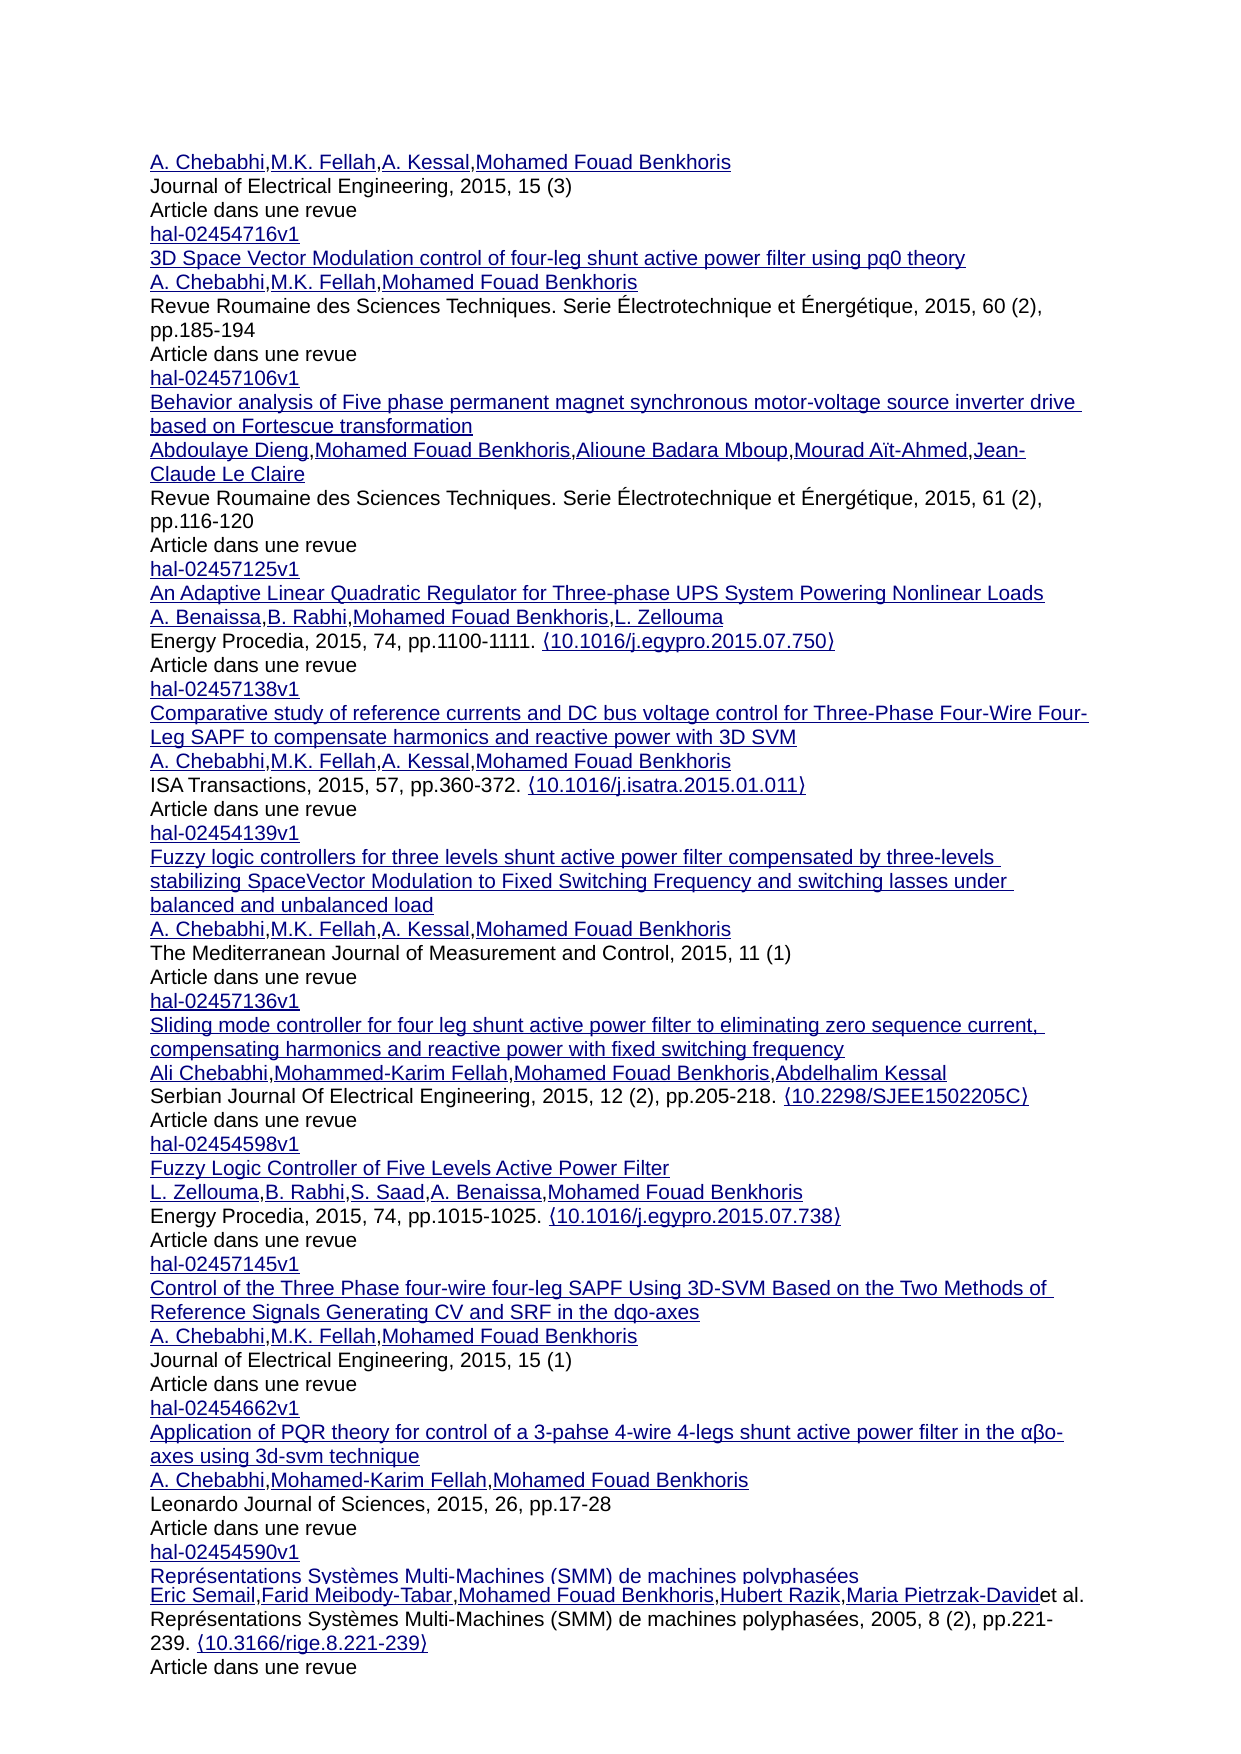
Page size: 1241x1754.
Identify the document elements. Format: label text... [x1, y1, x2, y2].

table_cell Behavior analysis of Five phase permanent magnet synchronous motor-voltage source inverter drive based on Fortescue transformation Abdoulaye Dieng,Mohamed Fouad Benkhoris,Alioune Badara Mboup,Mourad Aït-Ahmed,Jean-Claude Le Claire Revue Roumaine des Sciences Techniques. Serie Électrotechnique et Énergétique, 2015, 61 (2), pp.116-120 Article dans une revue hal-02457125v1 [150, 390, 1090, 581]
table_cell Control of the Three Phase four-wire four-leg SAPF Using 3D-SVM Based on the Two Methods of Reference Signals Generating CV and SRF in the dqo-axes A. Chebabhi,M.K. Fellah,Mohamed Fouad Benkhoris Journal of Electrical Engineering, 2015, 15 (1) Article dans une revue hal-02454662v1 [150, 1276, 1090, 1420]
table_cell An Adaptive Linear Quadratic Regulator for Three-phase UPS System Powering Nonlinear Loads A. Benaissa,B. Rabhi,Mohamed Fouad Benkhoris,L. Zellouma Energy Procedia, 2015, 74, pp.1100-1111. ⟨10.1016/j.egypro.2015.07.750⟩ Article dans une revue hal-02457138v1 [150, 581, 1090, 701]
table_cell Sliding mode controller for four leg shunt active power filter to eliminating zero sequence current, compensating harmonics and reactive power with fixed switching frequency Ali Chebabhi,Mohammed-Karim Fellah,Mohamed Fouad Benkhoris,Abdelhalim Kessal Serbian Journal Of Electrical Engineering, 2015, 12 (2), pp.205-218. ⟨10.2298/SJEE1502205C⟩ Article dans une revue hal-02454598v1 [150, 1013, 1090, 1156]
table_cell Représentations Systèmes Multi-Machines (SMM) de machines polyphasées Eric Semail,Farid Meibody-Tabar,Mohamed Fouad Benkhoris,Hubert Razik,Maria Pietrzak-Davidet al. Représentations Systèmes Multi-Machines (SMM) de machines polyphasées, 2005, 8 (2), pp.221-239. ⟨10.3166/rige.8.221-239⟩ Article dans une revue [150, 1564, 1090, 1679]
table_cell 3D Space Vector Modulation control of four-leg shunt active power filter using pq0 theory A. Chebabhi,M.K. Fellah,Mohamed Fouad Benkhoris Revue Roumaine des Sciences Techniques. Serie Électrotechnique et Énergétique, 2015, 60 (2), pp.185-194 Article dans une revue hal-02457106v1 [150, 246, 1090, 389]
table_cell Comparative study of reference currents and DC bus voltage control for Three-Phase Four-Wire Four-Leg SAPF to compensate harmonics and reactive power with 3D SVM A. Chebabhi,M.K. Fellah,A. Kessal,Mohamed Fouad Benkhoris ISA Transactions, 2015, 57, pp.360-372. ⟨10.1016/j.isatra.2015.01.011⟩ Article dans une revue hal-02454139v1 [150, 701, 1090, 845]
table_cell Application of PQR theory for control of a 3-pahse 4-wire 4-legs shunt active power filter in the αβο-axes using 3d-svm technique A. Chebabhi,Mohamed-Karim Fellah,Mohamed Fouad Benkhoris Leonardo Journal of Sciences, 2015, 26, pp.17-28 Article dans une revue hal-02454590v1 [150, 1420, 1090, 1563]
table_cell Fuzzy logic controllers for three levels shunt active power filter compensated by three-levels stabilizing SpaceVector Modulation to Fixed Switching Frequency and switching lasses under balanced and unbalanced load A. Chebabhi,M.K. Fellah,A. Kessal,Mohamed Fouad Benkhoris The Mediterranean Journal of Measurement and Control, 2015, 11 (1) Article dans une revue hal-02457136v1 [150, 845, 1090, 1012]
table_cell Fuzzy Logic Controller of Five Levels Active Power Filter L. Zellouma,B. Rabhi,S. Saad,A. Benaissa,Mohamed Fouad Benkhoris Energy Procedia, 2015, 74, pp.1015-1025. ⟨10.1016/j.egypro.2015.07.738⟩ Article dans une revue hal-02457145v1 [150, 1156, 1090, 1276]
table_cell A. Chebabhi,M.K. Fellah,A. Kessal,Mohamed Fouad Benkhoris Journal of Electrical Engineering, 2015, 15 (3) Article dans une revue hal-02454716v1 [150, 150, 1090, 246]
